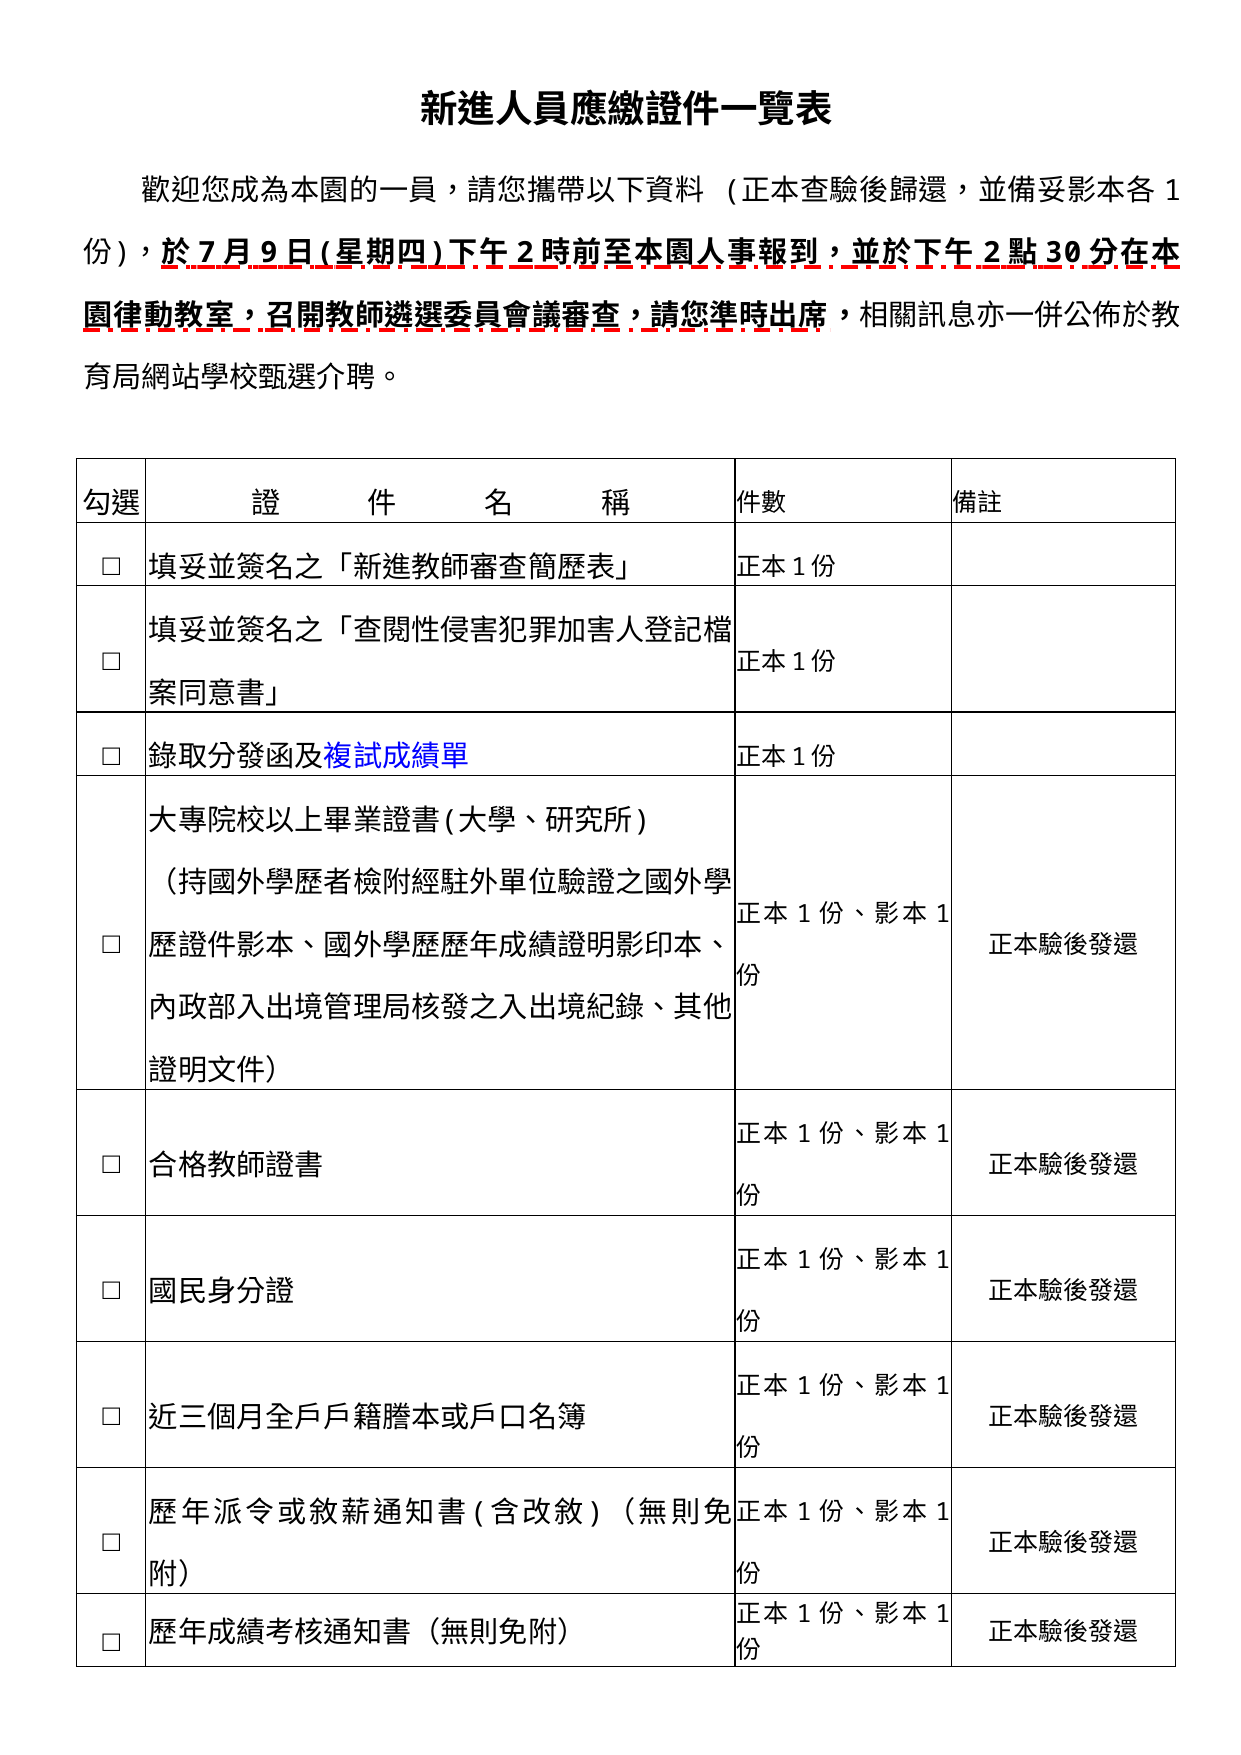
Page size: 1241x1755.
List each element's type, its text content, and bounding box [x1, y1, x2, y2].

table_cell 錄取分發函及複試成績單 [146, 713, 734, 775]
table_header 證 件 名 稱 [146, 459, 734, 522]
table_cell □ [77, 523, 145, 585]
table_cell □ [77, 1342, 145, 1467]
table_header 備註 [952, 459, 1175, 522]
table_cell □ [77, 713, 145, 775]
table_cell □ [77, 1090, 145, 1214]
table_cell □ [77, 1216, 145, 1341]
table_cell 正本驗後發還 [952, 1594, 1175, 1666]
table_cell 正本驗後發還 [952, 1090, 1175, 1214]
table_cell 正本1份 [736, 523, 951, 585]
table_header 件數 [736, 459, 951, 522]
table_cell □ [77, 586, 145, 711]
table_cell [952, 523, 1175, 585]
table_cell □ [77, 1468, 145, 1593]
table_cell 填妥並簽名之「新進教師審查簡歷表」 [146, 523, 734, 585]
table_header 勾選 [77, 459, 145, 522]
table_cell 正本1份、影本1份 [736, 1342, 951, 1467]
table_cell 正本1份、影本1份 [736, 1090, 951, 1214]
table_cell 正本驗後發還 [952, 1216, 1175, 1341]
table_cell 正本1份、影本1份 [736, 1216, 951, 1341]
table_cell 國民身分證 [146, 1216, 734, 1341]
table_cell [952, 586, 1175, 711]
text 新進人員應繳證件一覽表 [71, 64, 1181, 127]
table_cell 填妥並簽名之「查閱性侵害犯罪加害人登記檔案同意書」 [146, 586, 734, 711]
table_cell 歷年派令或敘薪通知書(含改敘)（無則免附） [146, 1468, 734, 1593]
table_cell 正本1份 [736, 713, 951, 775]
table_cell [952, 713, 1175, 775]
table_cell 大專院校以上畢業證書(大學、研究所) （持國外學歷者檢附經駐外單位驗證之國外學歷證件影本、國外學歷歷年成績證明影印本、內政部入出境管理局核發之入出境紀錄、其他證明文件） [146, 776, 734, 1088]
table_cell 正本1份、影本1份 [736, 1468, 951, 1593]
text 歡迎您成為本園的一員，請您攜帶以下資料 (正本查驗後歸還，並備妥影本各1份)，於7月9日(星期四)下午2時前至本園人事報到，並於下午2點30分在本園律動教室，召開教師遴選委員會議審查，請您準時出席，相關訊息亦一併公佈於教育局網站學校甄選介聘。 [83, 146, 1181, 396]
table_cell 正本驗後發還 [952, 1342, 1175, 1467]
table_cell □ [77, 776, 145, 1088]
table_cell 歷年成績考核通知書（無則免附） [146, 1594, 734, 1666]
table_cell 近三個月全戶戶籍謄本或戶口名簿 [146, 1342, 734, 1467]
table_cell 正本驗後發還 [952, 776, 1175, 1088]
table_cell 合格教師證書 [146, 1090, 734, 1214]
table_cell 正本1份 [736, 586, 951, 711]
table_cell 正本驗後發還 [952, 1468, 1175, 1593]
table_cell 正本1份、影本1份 [736, 1594, 951, 1666]
table_cell □ [77, 1594, 145, 1666]
table_cell 正本1份、影本1份 [736, 776, 951, 1088]
